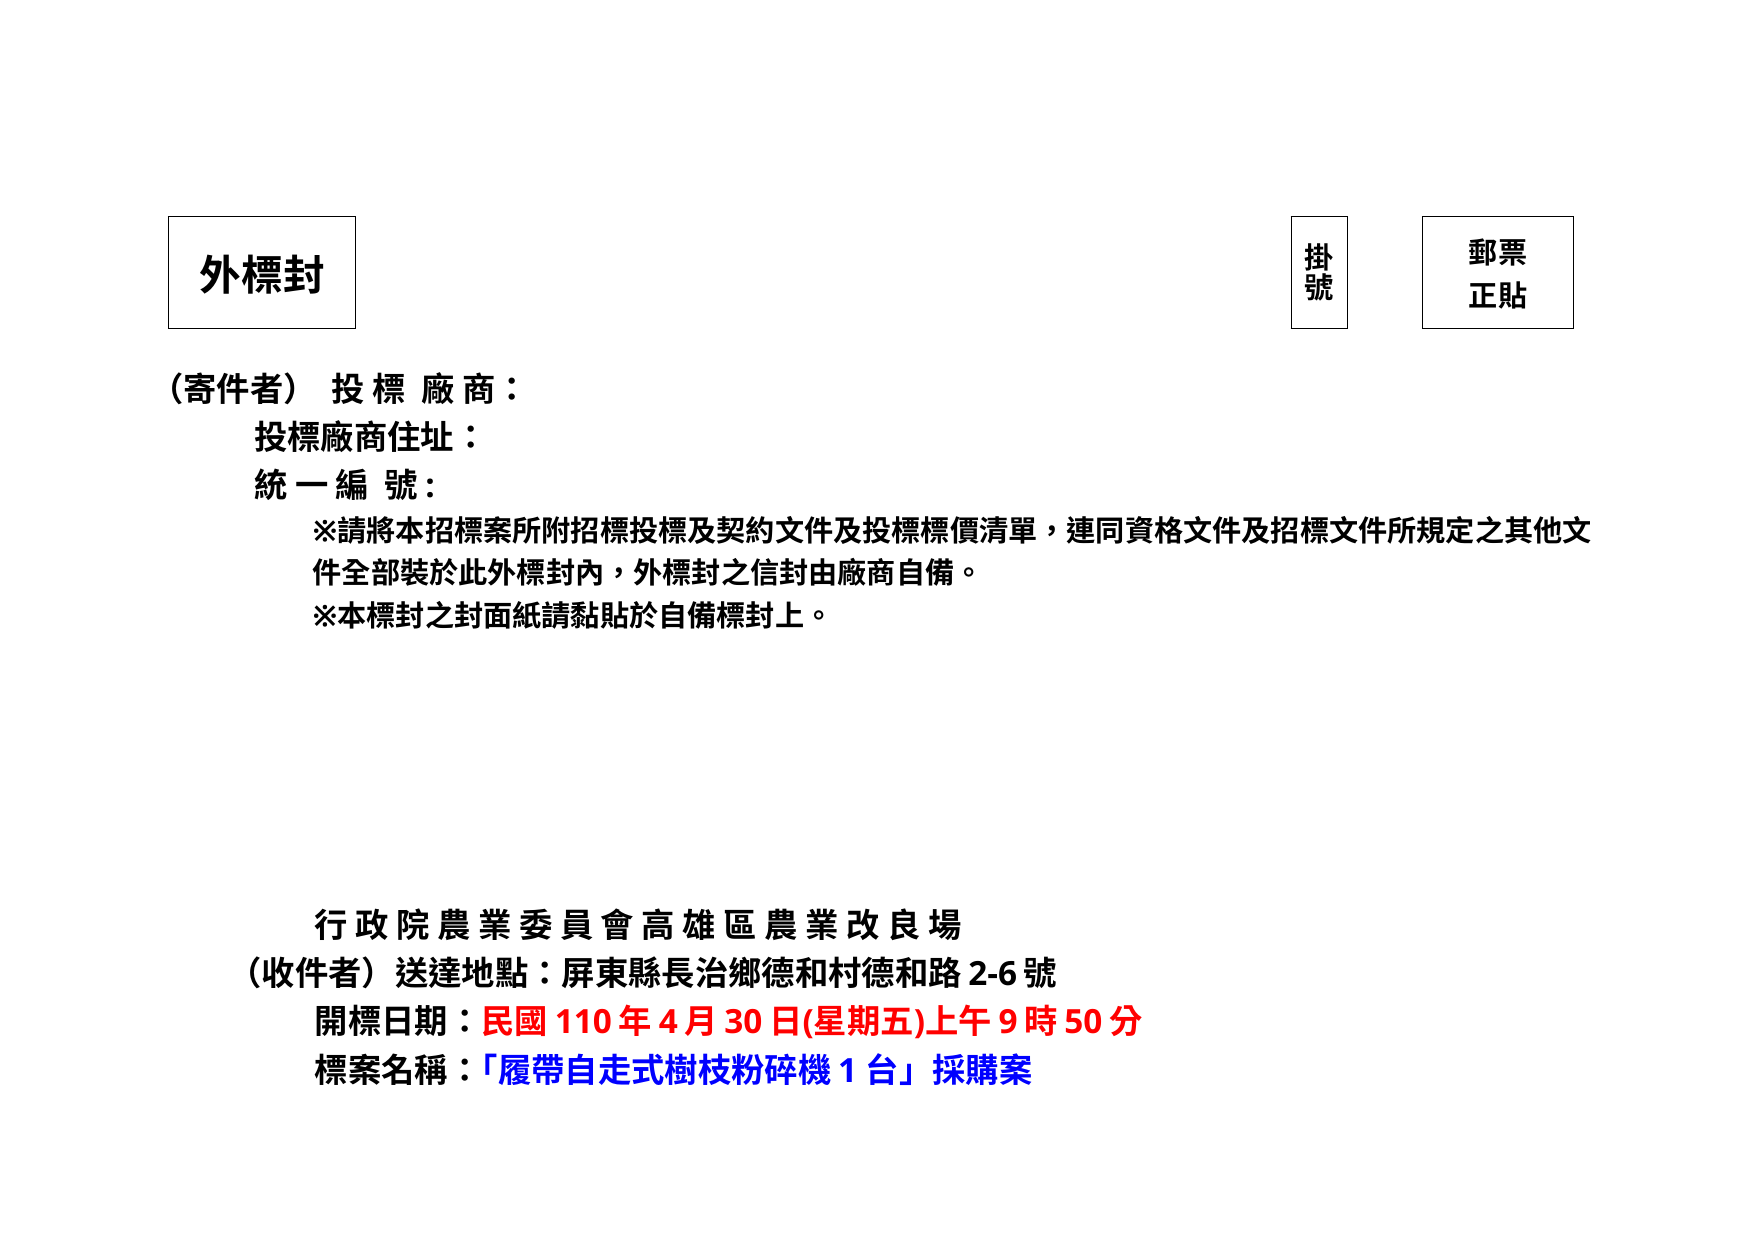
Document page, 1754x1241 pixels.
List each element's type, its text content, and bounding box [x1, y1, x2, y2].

text 投標廠商住址： [150, 411, 1604, 459]
table_header 外標封 [169, 217, 355, 327]
text 標案名稱：「履帶自走式樹枝粉碎機1 台」採購案 [150, 1043, 1604, 1092]
text ※請將本招標案所附招標投標及契約文件及投標標價清單，連同資格文件及招標文件所規定之其他文件全部裝於此外標封內，外標封之信封由廠商自備。 [312, 507, 1604, 592]
text 開標日期：民國110年4月30日(星期五)上午9時50分 [150, 995, 1604, 1043]
text 統 一 編 號 : [150, 459, 1604, 507]
table_header 郵票 正貼 [1423, 217, 1573, 327]
table_header [356, 216, 1291, 327]
table_header [1348, 216, 1422, 327]
text （收件者）送達地點：屏東縣長治鄉德和村德和路2-6號 [150, 947, 1604, 995]
table_header 掛號 [1292, 217, 1347, 327]
text 行 政 院 農 業 委 員 會 高 雄 區 農 業 改 良 場 [150, 898, 1604, 947]
text ※本標封之封面紙請黏貼於自備標封上。 [312, 592, 1604, 634]
text （寄件者） 投 標 廠 商： [150, 363, 1604, 411]
